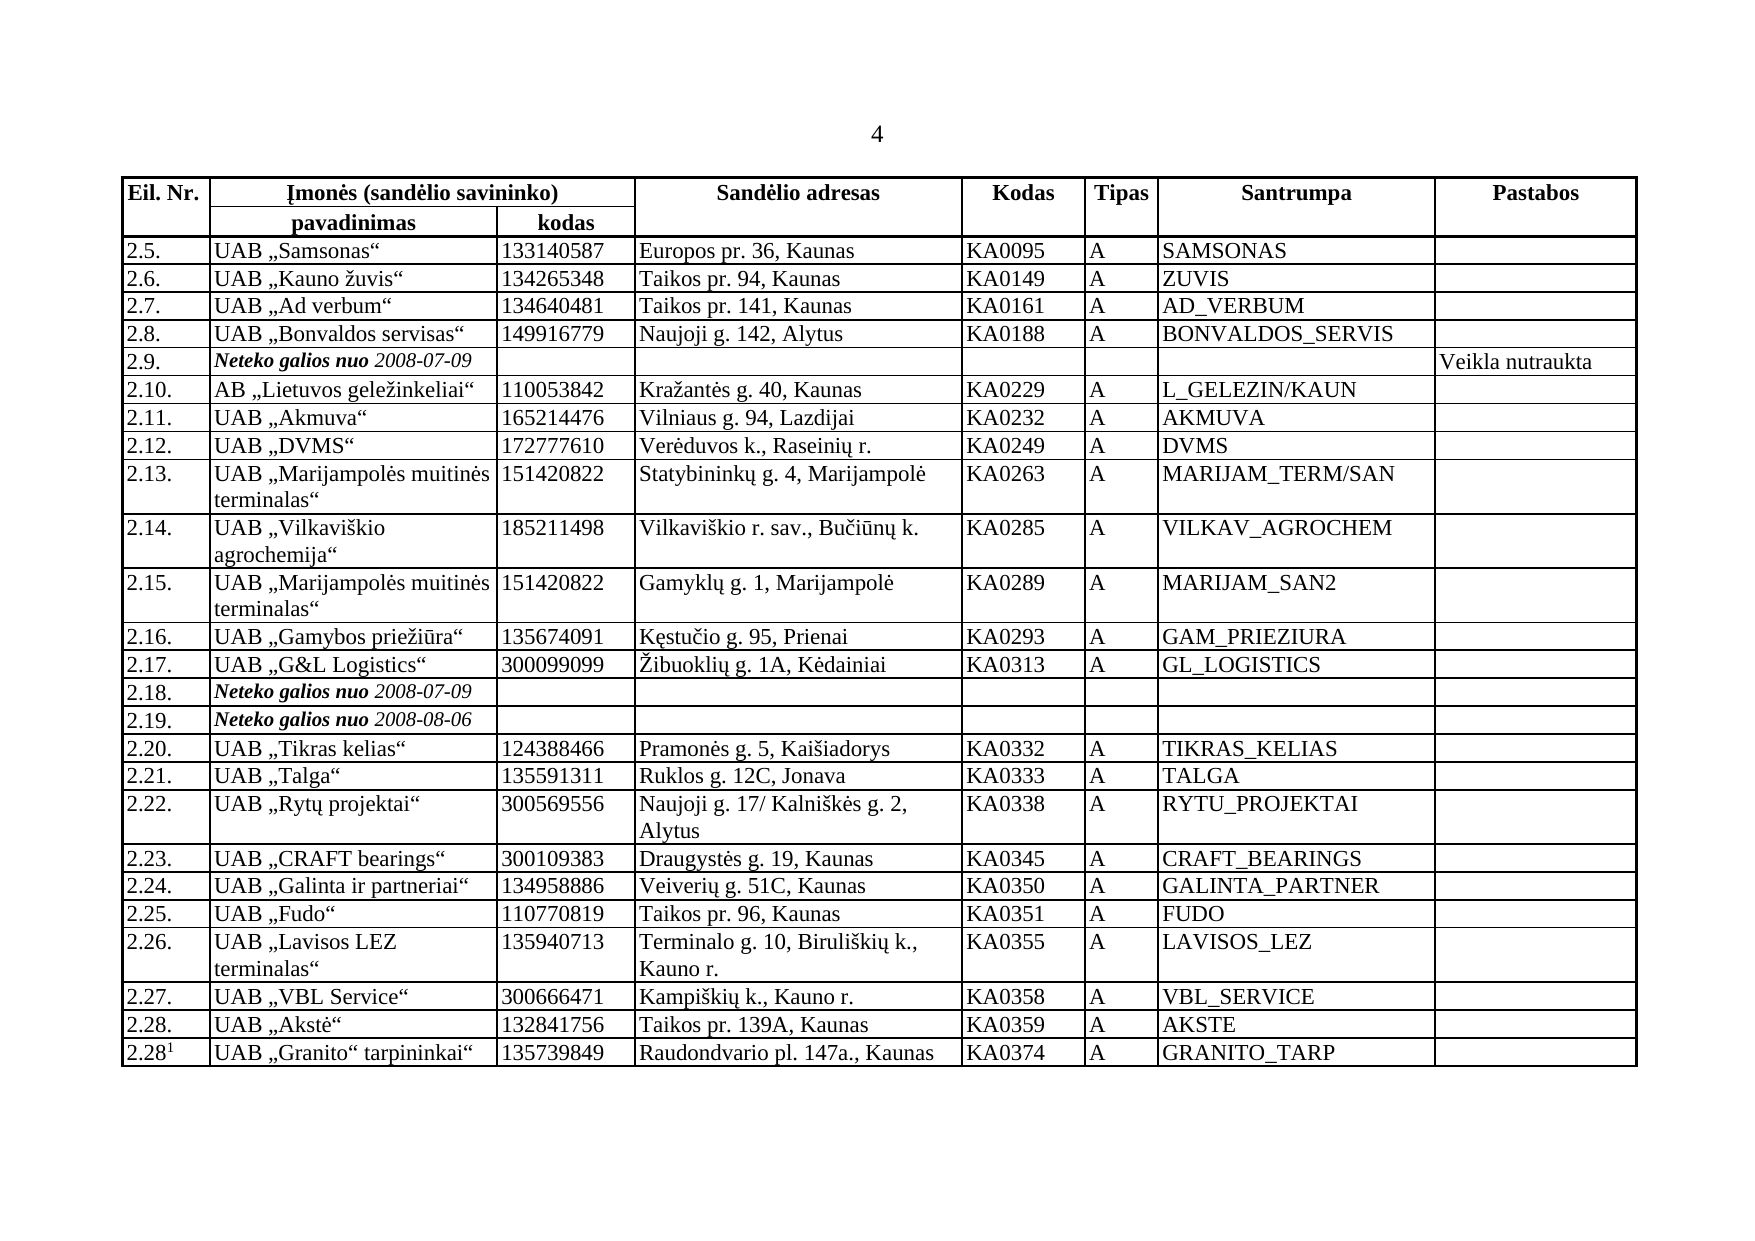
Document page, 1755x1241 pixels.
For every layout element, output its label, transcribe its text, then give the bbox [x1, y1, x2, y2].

table_cell UAB „Rytų projektai“ [211, 791, 496, 843]
table_cell 2.6. [124, 265, 209, 291]
table_cell UAB „Marijampolės muitinės terminalas“ [211, 569, 496, 621]
table_cell A [1086, 928, 1157, 981]
table_cell 2.281 [124, 1039, 209, 1065]
table_cell 2.18. [124, 679, 209, 705]
table_cell 2.22. [124, 791, 209, 843]
table_cell [1159, 679, 1434, 705]
table_cell A [1086, 238, 1157, 263]
table_cell UAB „Ad verbum“ [211, 293, 496, 319]
table_cell A [1086, 763, 1157, 789]
table_cell A [1086, 791, 1157, 843]
table_cell [498, 679, 634, 705]
table_cell 2.28. [124, 1011, 209, 1037]
table_cell KA0374 [963, 1039, 1084, 1065]
table_cell UAB „Vilkaviškio agrochemija“ [211, 515, 496, 567]
table_cell 124388466 [498, 735, 634, 761]
table_cell MARIJAM_SAN2 [1159, 569, 1434, 621]
table_cell [1436, 845, 1635, 871]
table_cell Vilniaus g. 94, Lazdijai [636, 404, 961, 431]
table_cell UAB „G&L Logistics“ [211, 651, 496, 677]
table_cell [1436, 707, 1635, 733]
table_cell Europos pr. 36, Kaunas [636, 238, 961, 263]
table_cell 2.9. [124, 348, 209, 375]
table_cell KA0289 [963, 569, 1084, 621]
table_cell Veiverių g. 51C, Kaunas [636, 873, 961, 899]
table_cell [1086, 707, 1157, 733]
table_cell [1436, 569, 1635, 621]
table_cell [1436, 460, 1635, 513]
table_cell A [1086, 735, 1157, 761]
table_cell A [1086, 432, 1157, 458]
table_cell UAB „Kauno žuvis“ [211, 265, 496, 291]
table_cell A [1086, 623, 1157, 649]
table_cell [1436, 404, 1635, 431]
table_cell AKSTE [1159, 1011, 1434, 1037]
table_cell ZUVIS [1159, 265, 1434, 291]
table_cell [1436, 623, 1635, 649]
table_cell [963, 707, 1084, 733]
table_cell 2.27. [124, 983, 209, 1009]
table_cell [1436, 735, 1635, 761]
table_cell Taikos pr. 94, Kaunas [636, 265, 961, 291]
table_cell [1436, 679, 1635, 705]
table_cell 172777610 [498, 432, 634, 458]
table_cell 132841756 [498, 1011, 634, 1037]
table_cell [1436, 293, 1635, 319]
table_cell KA0149 [963, 265, 1084, 291]
table_cell Neteko galios nuo 2008-08-06 [211, 707, 496, 733]
table_cell Žibuoklių g. 1A, Kėdainiai [636, 651, 961, 677]
table_header Įmonės (sandėlio savininko) [211, 179, 634, 206]
table_cell 2.23. [124, 845, 209, 871]
table_cell [636, 707, 961, 733]
table_cell 151420822 [498, 569, 634, 621]
table_cell KA0095 [963, 238, 1084, 263]
table_cell 300569556 [498, 791, 634, 843]
table_cell A [1086, 265, 1157, 291]
table_cell [1436, 432, 1635, 458]
table_cell A [1086, 1011, 1157, 1037]
table_cell UAB „Samsonas“ [211, 238, 496, 263]
table_cell 2.21. [124, 763, 209, 789]
table_cell Neteko galios nuo 2008-07-09 [211, 679, 496, 705]
table_header Sandėlio adresas [636, 179, 961, 235]
table_cell KA0232 [963, 404, 1084, 431]
table_cell 134958886 [498, 873, 634, 899]
table_cell GALINTA_PARTNER [1159, 873, 1434, 899]
table_cell [636, 679, 961, 705]
table_cell 149916779 [498, 321, 634, 347]
table_cell [1436, 265, 1635, 291]
table_cell Veikla nutraukta [1436, 348, 1635, 375]
table_cell KA0350 [963, 873, 1084, 899]
table_cell BONVALDOS_SERVIS [1159, 321, 1434, 347]
table_cell Pramonės g. 5, Kaišiadorys [636, 735, 961, 761]
table_cell 2.5. [124, 238, 209, 263]
table_header Tipas [1086, 179, 1157, 235]
table_cell UAB „Gamybos priežiūra“ [211, 623, 496, 649]
table_cell [1436, 1039, 1635, 1065]
table_cell [1436, 791, 1635, 843]
table_cell [1436, 1011, 1635, 1037]
table_cell 151420822 [498, 460, 634, 513]
table_cell UAB „Fudo“ [211, 901, 496, 927]
table_cell UAB „Galinta ir partneriai“ [211, 873, 496, 899]
table_cell AD_VERBUM [1159, 293, 1434, 319]
table_cell 2.25. [124, 901, 209, 927]
table_cell Kražantės g. 40, Kaunas [636, 376, 961, 403]
table_cell Kęstučio g. 95, Prienai [636, 623, 961, 649]
table_cell [1436, 321, 1635, 347]
table_cell 2.14. [124, 515, 209, 567]
table_cell Gamyklų g. 1, Marijampolė [636, 569, 961, 621]
table_cell KA0313 [963, 651, 1084, 677]
table_cell A [1086, 515, 1157, 567]
table_cell [1159, 707, 1434, 733]
table_cell A [1086, 1039, 1157, 1065]
table_cell KA0161 [963, 293, 1084, 319]
table_cell UAB „Talga“ [211, 763, 496, 789]
table_cell 135674091 [498, 623, 634, 649]
table_cell 2.20. [124, 735, 209, 761]
table_cell KA0355 [963, 928, 1084, 981]
table_cell Terminalo g. 10, Biruliškių k., Kauno r. [636, 928, 961, 981]
table_cell [1436, 376, 1635, 403]
table_cell [498, 707, 634, 733]
table_cell 135739849 [498, 1039, 634, 1065]
table_cell A [1086, 873, 1157, 899]
table_cell 165214476 [498, 404, 634, 431]
table_cell UAB „Akmuva“ [211, 404, 496, 431]
table_cell GL_LOGISTICS [1159, 651, 1434, 677]
table_cell Naujoji g. 142, Alytus [636, 321, 961, 347]
table_cell 2.11. [124, 404, 209, 431]
table_cell UAB „DVMS“ [211, 432, 496, 458]
table_cell KA0358 [963, 983, 1084, 1009]
table_cell [963, 679, 1084, 705]
table_cell A [1086, 321, 1157, 347]
table_cell 300099099 [498, 651, 634, 677]
table_cell kodas [498, 207, 634, 235]
table_cell Kampiškių k., Kauno r. [636, 983, 961, 1009]
table_cell KA0332 [963, 735, 1084, 761]
table_cell 133140587 [498, 238, 634, 263]
table_cell UAB „Bonvaldos servisas“ [211, 321, 496, 347]
table_cell 2.19. [124, 707, 209, 733]
table_cell A [1086, 901, 1157, 927]
table_cell [1436, 873, 1635, 899]
table_cell Taikos pr. 139A, Kaunas [636, 1011, 961, 1037]
table_cell A [1086, 651, 1157, 677]
table_cell A [1086, 460, 1157, 513]
table_header Kodas [963, 179, 1084, 235]
table_cell UAB „Akstė“ [211, 1011, 496, 1037]
table_cell A [1086, 983, 1157, 1009]
table_cell VILKAV_AGROCHEM [1159, 515, 1434, 567]
table_cell LAVISOS_LEZ [1159, 928, 1434, 981]
table_cell VBL_SERVICE [1159, 983, 1434, 1009]
table_cell [1436, 928, 1635, 981]
table_cell Draugystės g. 19, Kaunas [636, 845, 961, 871]
table_cell DVMS [1159, 432, 1434, 458]
table_cell TIKRAS_KELIAS [1159, 735, 1434, 761]
table_cell [1436, 515, 1635, 567]
table_cell A [1086, 404, 1157, 431]
table_cell 110053842 [498, 376, 634, 403]
table_cell 2.12. [124, 432, 209, 458]
table_cell FUDO [1159, 901, 1434, 927]
table_cell [1159, 348, 1434, 375]
table_cell KA0285 [963, 515, 1084, 567]
table_cell Neteko galios nuo 2008-07-09 [211, 348, 496, 375]
table_header Eil. Nr. [124, 179, 209, 235]
table_cell KA0229 [963, 376, 1084, 403]
table_cell 2.16. [124, 623, 209, 649]
table_cell pavadinimas [211, 207, 496, 235]
table_cell AKMUVA [1159, 404, 1434, 431]
table_cell 300666471 [498, 983, 634, 1009]
table_cell TALGA [1159, 763, 1434, 789]
table_cell 134640481 [498, 293, 634, 319]
table_cell [498, 348, 634, 375]
table_cell KA0263 [963, 460, 1084, 513]
table_cell L_GELEZIN/KAUN [1159, 376, 1434, 403]
table_cell 2.13. [124, 460, 209, 513]
table_cell AB „Lietuvos geležinkeliai“ [211, 376, 496, 403]
table_cell 134265348 [498, 265, 634, 291]
table_header Santrumpa [1159, 179, 1434, 235]
table_cell A [1086, 569, 1157, 621]
table_cell 300109383 [498, 845, 634, 871]
table_cell KA0293 [963, 623, 1084, 649]
table_cell KA0249 [963, 432, 1084, 458]
table_cell Raudondvario pl. 147a., Kaunas [636, 1039, 961, 1065]
table_cell UAB „Marijampolės muitinės terminalas“ [211, 460, 496, 513]
table_cell 135940713 [498, 928, 634, 981]
table_cell [1086, 679, 1157, 705]
table_cell GAM_PRIEZIURA [1159, 623, 1434, 649]
table_cell [1436, 238, 1635, 263]
table_cell Vilkaviškio r. sav., Bučiūnų k. [636, 515, 961, 567]
table_cell UAB „CRAFT bearings“ [211, 845, 496, 871]
table_cell 185211498 [498, 515, 634, 567]
table_cell 2.24. [124, 873, 209, 899]
table_cell CRAFT_BEARINGS [1159, 845, 1434, 871]
table_cell UAB „Lavisos LEZ terminalas“ [211, 928, 496, 981]
table_cell KA0188 [963, 321, 1084, 347]
table_cell 2.10. [124, 376, 209, 403]
table_cell A [1086, 845, 1157, 871]
table_cell MARIJAM_TERM/SAN [1159, 460, 1434, 513]
table_cell [1436, 763, 1635, 789]
table_cell Naujoji g. 17/ Kalniškės g. 2, Alytus [636, 791, 961, 843]
table_cell 135591311 [498, 763, 634, 789]
table_cell Verėduvos k., Raseinių r. [636, 432, 961, 458]
table_cell KA0345 [963, 845, 1084, 871]
table_header Pastabos [1436, 179, 1635, 235]
table_cell [1436, 901, 1635, 927]
table_cell 2.8. [124, 321, 209, 347]
table_cell 2.15. [124, 569, 209, 621]
table_cell [1436, 983, 1635, 1009]
table_cell 2.26. [124, 928, 209, 981]
table_cell UAB „Granito“ tarpininkai“ [211, 1039, 496, 1065]
table_cell [1086, 348, 1157, 375]
table_cell UAB „Tikras kelias“ [211, 735, 496, 761]
table_cell Taikos pr. 141, Kaunas [636, 293, 961, 319]
table_cell Statybininkų g. 4, Marijampolė [636, 460, 961, 513]
table_cell KA0351 [963, 901, 1084, 927]
table_cell KA0338 [963, 791, 1084, 843]
table_cell Taikos pr. 96, Kaunas [636, 901, 961, 927]
table_cell Ruklos g. 12C, Jonava [636, 763, 961, 789]
table_cell UAB „VBL Service“ [211, 983, 496, 1009]
table_cell A [1086, 293, 1157, 319]
table_cell 2.17. [124, 651, 209, 677]
table_cell [1436, 651, 1635, 677]
table_cell KA0333 [963, 763, 1084, 789]
table_cell SAMSONAS [1159, 238, 1434, 263]
table_cell [963, 348, 1084, 375]
table_cell GRANITO_TARP [1159, 1039, 1434, 1065]
table_cell A [1086, 376, 1157, 403]
table_cell 2.7. [124, 293, 209, 319]
table_cell RYTU_PROJEKTAI [1159, 791, 1434, 843]
table_cell KA0359 [963, 1011, 1084, 1037]
table_cell 110770819 [498, 901, 634, 927]
table_cell [636, 348, 961, 375]
